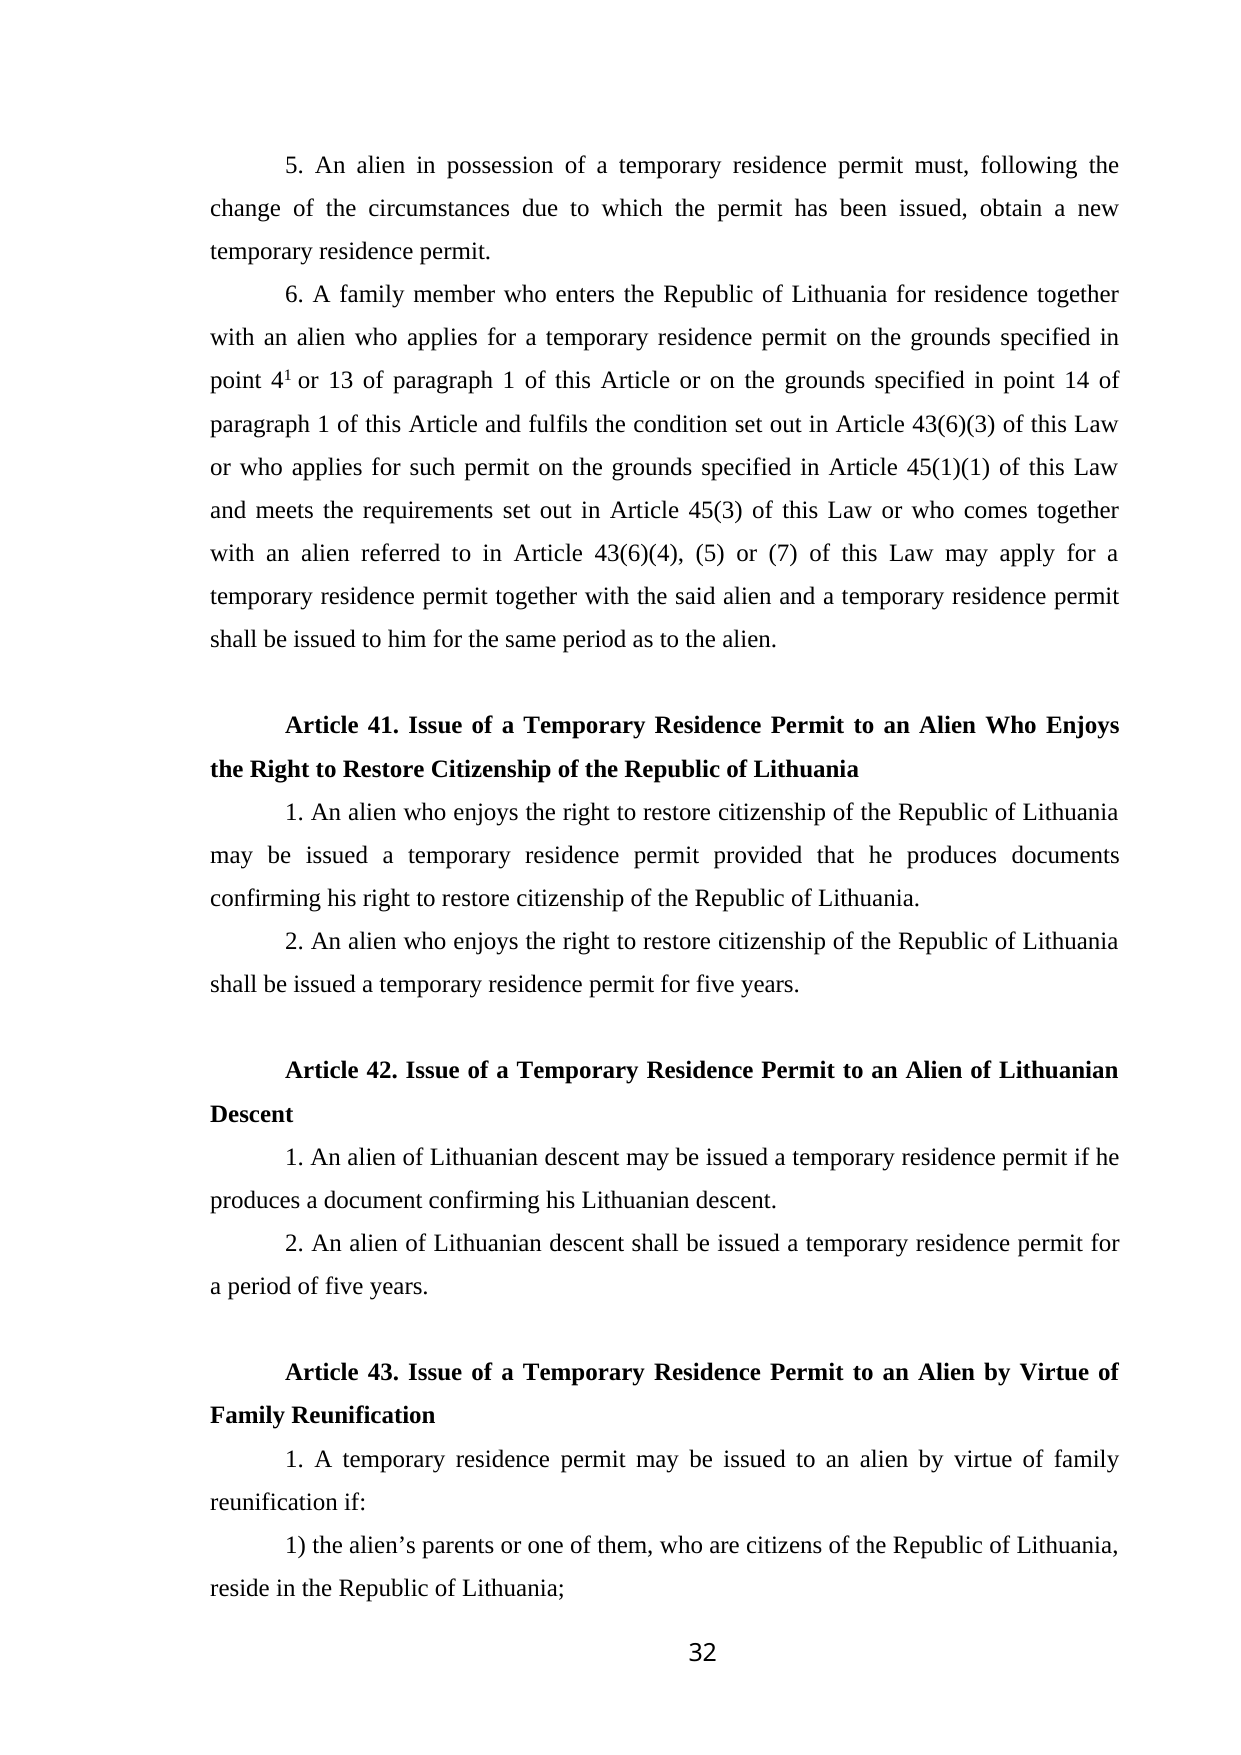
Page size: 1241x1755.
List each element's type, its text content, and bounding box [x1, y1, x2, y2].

text 6. A family member who enters the Republic of Lithuania for residence together with an alien who applies for a temporary residence permit on the grounds specified in point 41 or 13 of paragraph 1 of this Article or on the grounds specified in point 14 of paragraph 1 of this Article and fulfils the condition set out in Article 43(6)(3) of this Law or who applies for such permit on the grounds specified in Article 45(1)(1) of this Law and meets the requirements set out in Article 45(3) of this Law or who comes together with an alien referred to in Article 43(6)(4), (5) or (7) of this Law may apply for a temporary residence permit together with the said alien and a temporary residence permit shall be issued to him for the same period as to the alien. [210, 279, 1120, 653]
text 1) the alien’s parents or one of them, who are citizens of the Republic of Lithuania, reside in the Republic of Lithuania; [210, 1530, 1120, 1602]
text 5. An alien in possession of a temporary residence permit must, following the change of the circumstances due to which the permit has been issued, obtain a new temporary residence permit. [210, 150, 1120, 265]
text Article 41. Issue of a Temporary Residence Permit to an Alien Who Enjoys the Right to Restore Citizenship of the Republic of Lithuania [210, 711, 1120, 782]
text 1. An alien of Lithuanian descent may be issued a temporary residence permit if he produces a document confirming his Lithuanian descent. [210, 1142, 1120, 1214]
text 1. An alien who enjoys the right to restore citizenship of the Republic of Lithuania may be issued a temporary residence permit provided that he produces documents confirming his right to restore citizenship of the Republic of Lithuania. [210, 797, 1120, 912]
text Article 42. Issue of a Temporary Residence Permit to an Alien of Lithuanian Descent [210, 1056, 1120, 1127]
text 2. An alien of Lithuanian descent shall be issued a temporary residence permit for a period of five years. [210, 1228, 1120, 1300]
text 1. A temporary residence permit may be issued to an alien by virtue of family reunification if: [210, 1444, 1120, 1516]
text 2. An alien who enjoys the right to restore citizenship of the Republic of Lithuania shall be issued a temporary residence permit for five years. [210, 926, 1120, 998]
text Article 43. Issue of a Temporary Residence Permit to an Alien by Virtue of Family Reunification [210, 1357, 1120, 1429]
